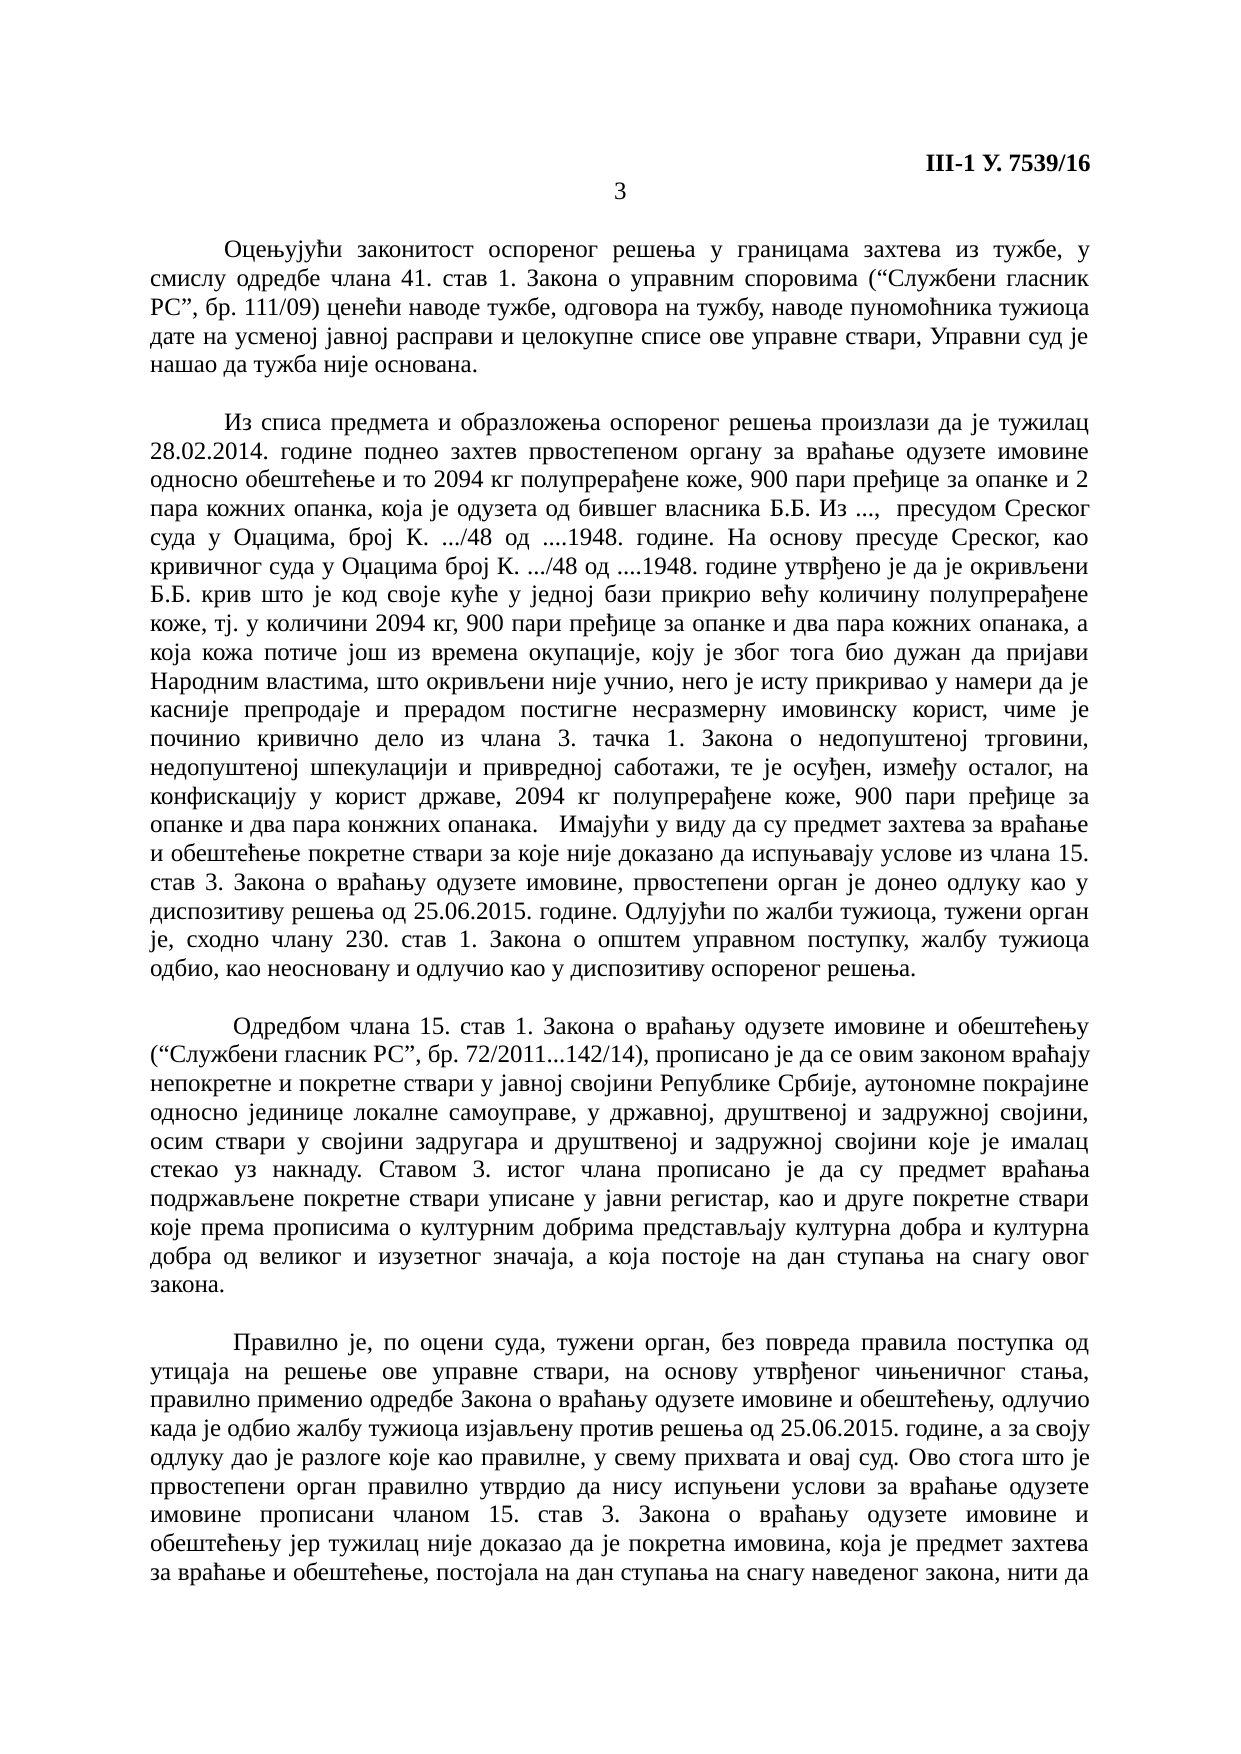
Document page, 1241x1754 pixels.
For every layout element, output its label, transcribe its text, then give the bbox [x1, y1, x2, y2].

text Одредбом члана 15. став 1. Закона о враћању одузете имовине и обештећењу (“Службени гласник РС”, бр. 72/2011...142/14), прописано је да се овим законом враћају непокретне и покретне ствари у јавној својини Републике Србије, аутономне покрајине односно јединице локалне самоуправе, у државној, друштвеној и задружној својини, осим ствари у својини задругара и друштвеној и задружној својини које је ималац стекао уз накнаду. Ставом 3. истог члана прописано је да су предмет враћања подржављене покретне ствари уписане у јавни регистар, као и друге покретне ствари које према прописима о културним добрима представљају културна добра и културна добра од великог и изузетног значаја, а која постоје на дан ступања на снагу овог закона. [150, 1011, 1090, 1298]
text Из списа предмета и образложења оспореног решења произлази да је тужилац 28.02.2014. године поднео захтев првостепеном органу за враћање одузете имовине односно обештећење и то 2094 кг полупрерађене коже, 900 пари пређице за опанке и 2 пара кожних опанка, која је одузета од бившег власника Б.Б. Из ..., пресудом Среског суда у Оџацима, број К. .../48 од ....1948. године. На основу пресуде Среског, као кривичног суда у Оџацима број К. .../48 од ....1948. године утврђено је да је окривљени Б.Б. крив што је код своје куће у једној бази прикрио већу количину полупрерађене коже, тј. у количини 2094 кг, 900 пари пређице за опанке и два пара кожних опанака, а која кожа потиче још из времена окупације, коју је због тога био дужан да пријави Народним властима, што окривљени није учнио, него је исту прикривао у намери да је касније препродаје и прерадом постигне несразмерну имовинску корист, чиме је починио кривично дело из члана 3. тачка 1. Закона о недопуштеној трговини, недопуштеној шпекулацији и привредној саботажи, те је осуђен, између осталог, на конфискацију у корист државе, 2094 кг полупрерађене коже, 900 пари пређице за опанке и два пара конжних опанака. Имајући у виду да су предмет захтева за враћање и обештећење покретне ствари за које није доказано да испуњавају услове из члана 15. став 3. Закона о враћању одузете имовине, првостепени орган је донео одлуку као у диспозитиву решења од 25.06.2015. године. Одлујући по жалби тужиоца, тужени орган је, сходно члану 230. став 1. Закона о општем управном поступку, жалбу тужиоца одбио, као неосновану и одлучио као у диспозитиву оспореног решења. [150, 407, 1090, 982]
text Оцењујући законитост оспореног решења у границама захтева из тужбе, у смислу одредбе члана 41. став 1. Закона о управним споровима (“Службени гласник РС”, бр. 111/09) ценећи наводе тужбе, одговора на тужбу, наводе пуномоћника тужиоца дате на усменој јавној расправи и целокупне списе ове управне ствари, Управни суд је нашао да тужба није основана. [150, 234, 1090, 378]
text Правилно је, по оцени суда, тужени орган, без повреда правила поступка од утицаја на решење ове управне ствари, на основу утврђеног чињеничног стања, правилно применио одредбе Закона о враћању одузете имовине и обештећењу, одлучио када је одбио жалбу тужиоца изјављену против решења од 25.06.2015. године, а за своју одлуку дао је разлоге које као правилне, у свему прихвата и овај суд. Ово стога што је првостепени орган правилно утврдио да нису испуњени услови за враћање одузете имовине прописани чланом 15. став 3. Закона о враћању одузете имовине и обештећењу јер тужилац није доказао да је покретна имовина, која је предмет захтева за враћање и обештећење, постојала на дан ступања на снагу наведеног закона, нити да [150, 1327, 1090, 1586]
